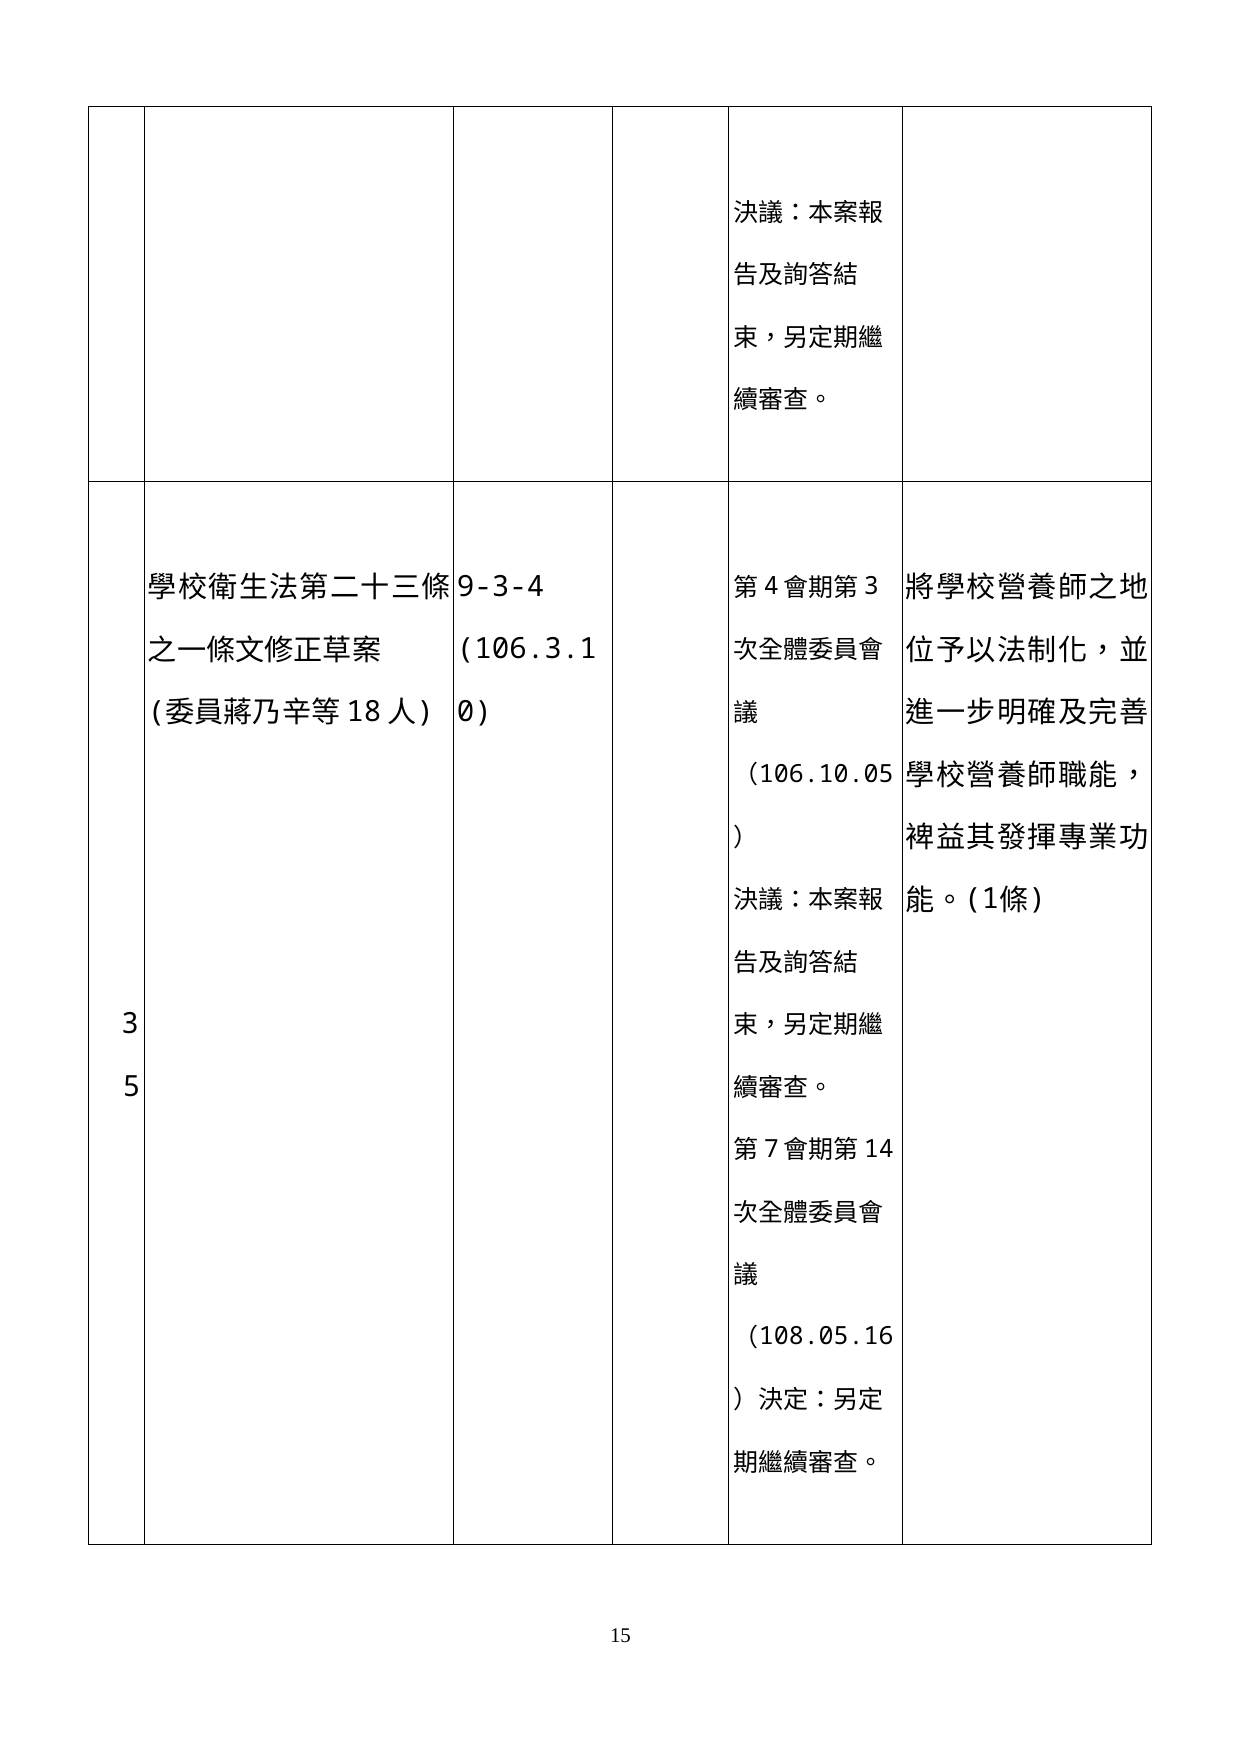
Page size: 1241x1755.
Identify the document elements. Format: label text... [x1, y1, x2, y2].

table_cell [454, 107, 612, 481]
table_cell [903, 107, 1151, 481]
table_cell [613, 107, 728, 481]
table_cell [89, 482, 144, 1543]
table_cell 學校衛生法第二十三條之一條文修正草案 (委員蔣乃辛等18人) [145, 482, 453, 1543]
table_cell [89, 107, 144, 481]
table_cell 9-3-4 (106.3.10) [454, 482, 612, 1543]
table_cell 第4會期第3次全體委員會議（106.10.05） 決議：本案報告及詢答結束，另定期繼續審查。 第7會期第14次全體委員會議（108.05.16）決定：另定期繼續審查。 [729, 482, 902, 1543]
table_cell 將學校營養師之地位予以法制化，並進一步明確及完善學校營養師職能，裨益其發揮專業功能。(1條) [903, 482, 1151, 1543]
table_cell 決議：本案報告及詢答結束，另定期繼續審查。 [729, 107, 902, 481]
table_cell [613, 482, 728, 1543]
table_cell [145, 107, 453, 481]
